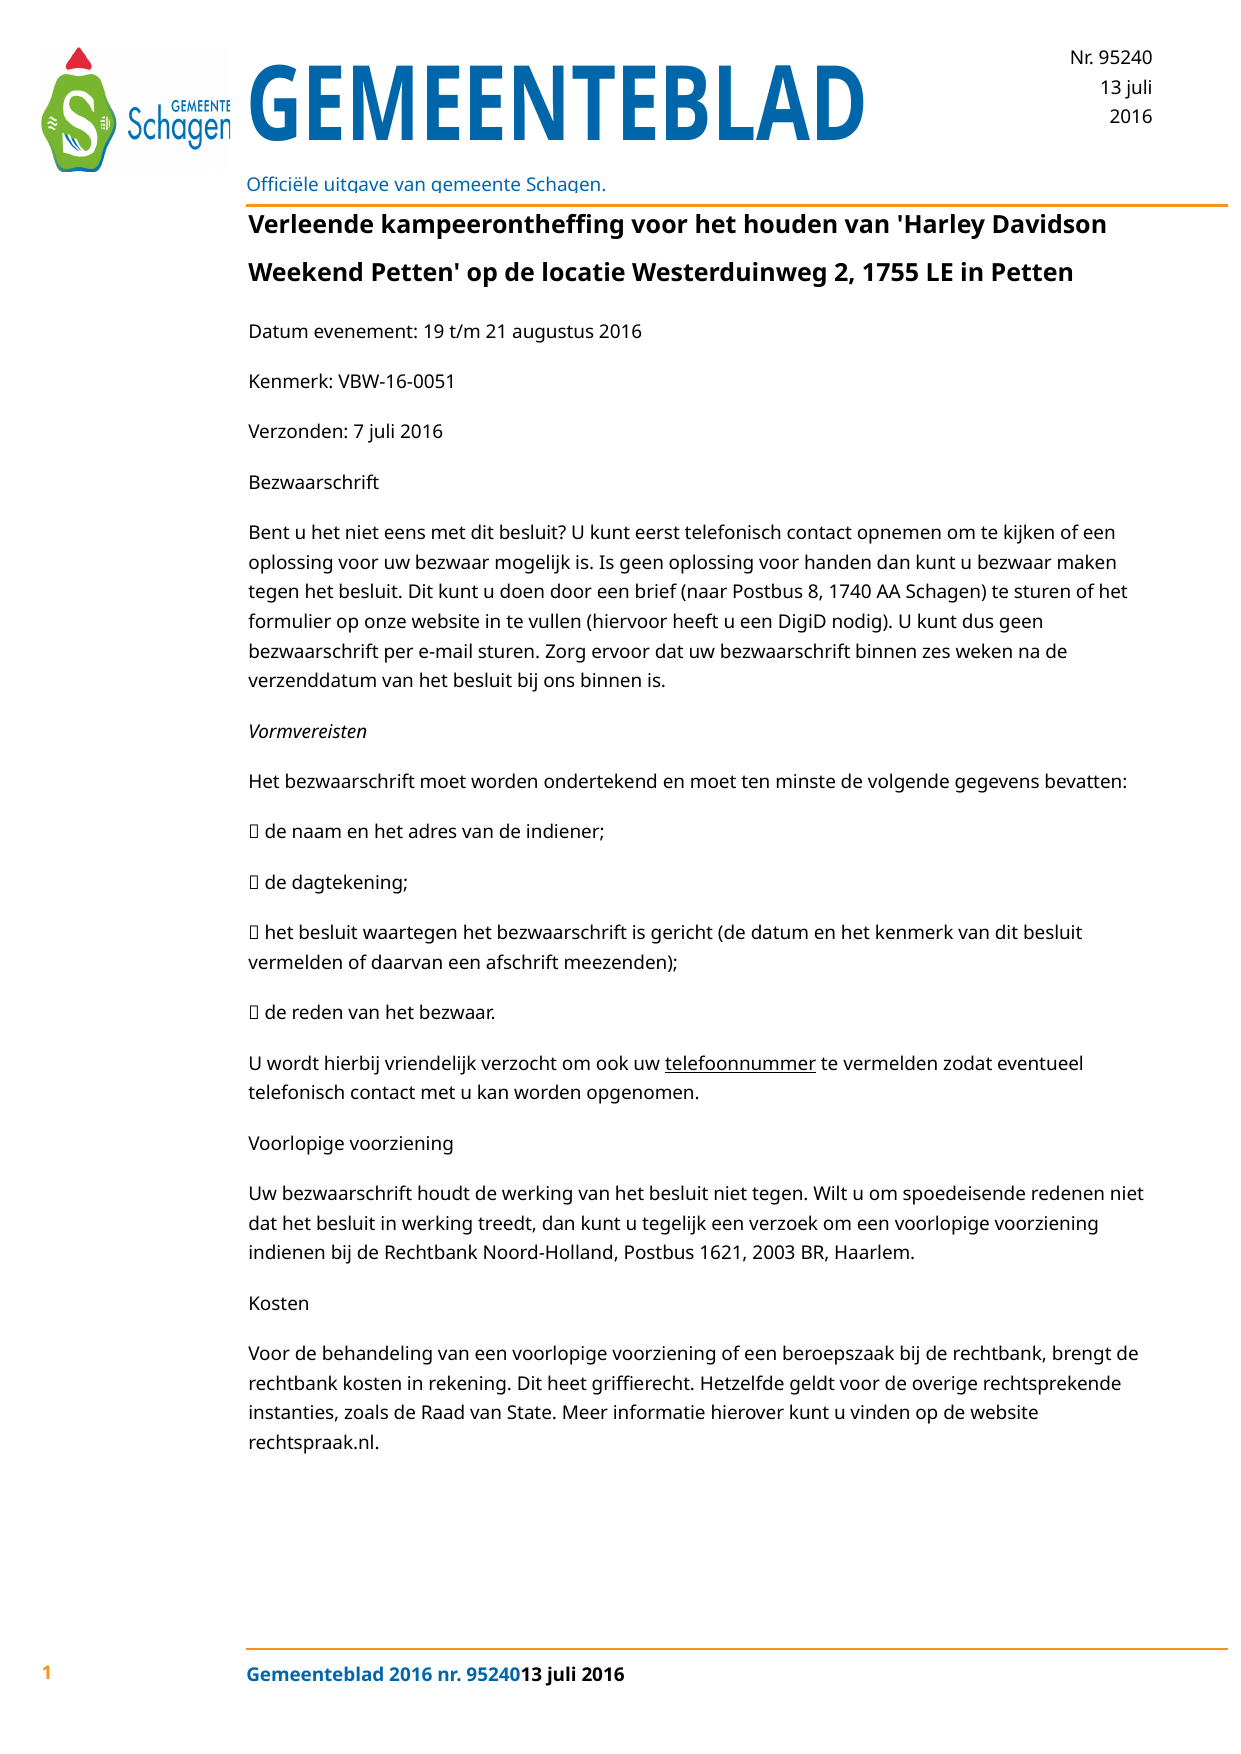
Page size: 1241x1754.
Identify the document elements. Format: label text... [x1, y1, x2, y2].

text Voor de behandeling van een voorlopige voorziening of een beroepszaak bij de rechtbank, brengt de rechtbank kosten in rekening. Dit heet griffierecht. Hetzelfde geldt voor de overige rechtsprekende instanties, zoals de Raad van State. Meer informatie hierover kunt u vinden op de website rechtspraak.nl. [248, 1340, 1152, 1455]
text Verzonden: 7 juli 2016 [248, 419, 1152, 444]
text Bent u het niet eens met dit besluit? U kunt eerst telefonisch contact opnemen om te kijken of een oplossing voor uw bezwaar mogelijk is. Is geen oplossing voor handen dan kunt u bezwaar maken tegen het besluit. Dit kunt u doen door een brief (naar Postbus 8, 1740 AA Schagen) te sturen of het formulier op onze website in te vullen (hiervoor heeft u een DigiD nodig). U kunt dus geen bezwaarschrift per e-mail sturen. Zorg ervoor dat uw bezwaarschrift binnen zes weken na de verzenddatum van het besluit bij ons binnen is. [248, 519, 1152, 693]
text Voorlopige voorziening [248, 1130, 1152, 1156]
text Bezwaarschrift [248, 469, 1152, 495]
text Kosten [248, 1290, 1152, 1316]
text Datum evenement: 19 t/m 21 augustus 2016 [248, 318, 1152, 344]
text  de dagtekening; [248, 869, 1152, 895]
text  de naam en het adres van de indiener; [248, 819, 1152, 844]
text Kenmerk: VBW-16-0051 [248, 368, 1152, 394]
picture [41, 47, 231, 172]
text Het bezwaarschrift moet worden ondertekend en moet ten minste de volgende gegevens bevatten: [248, 768, 1152, 794]
text  het besluit waartegen het bezwaarschrift is gericht (de datum en het kenmerk van dit besluit vermelden of daarvan een afschrift meezenden); [248, 919, 1152, 975]
text U wordt hierbij vriendelijk verzocht om ook uw telefoonnummer te vermelden zodat eventueel telefonisch contact met u kan worden opgenomen. [248, 1050, 1152, 1105]
text Uw bezwaarschrift houdt de werking van het besluit niet tegen. Wilt u om spoedeisende redenen niet dat het besluit in werking treedt, dan kunt u tegelijk een verzoek om een voorlopige voorziening indienen bij de Rechtbank Noord-Holland, Postbus 1621, 2003 BR, Haarlem. [248, 1180, 1152, 1265]
text Vormvereisten [248, 718, 1152, 744]
text  de reden van het bezwaar. [248, 999, 1152, 1025]
text Verleende kampeerontheffing voor het houden van 'Harley Davidson Weekend Petten' op de locatie Westerduinweg 2, 1755 LE in Petten [248, 207, 1152, 288]
